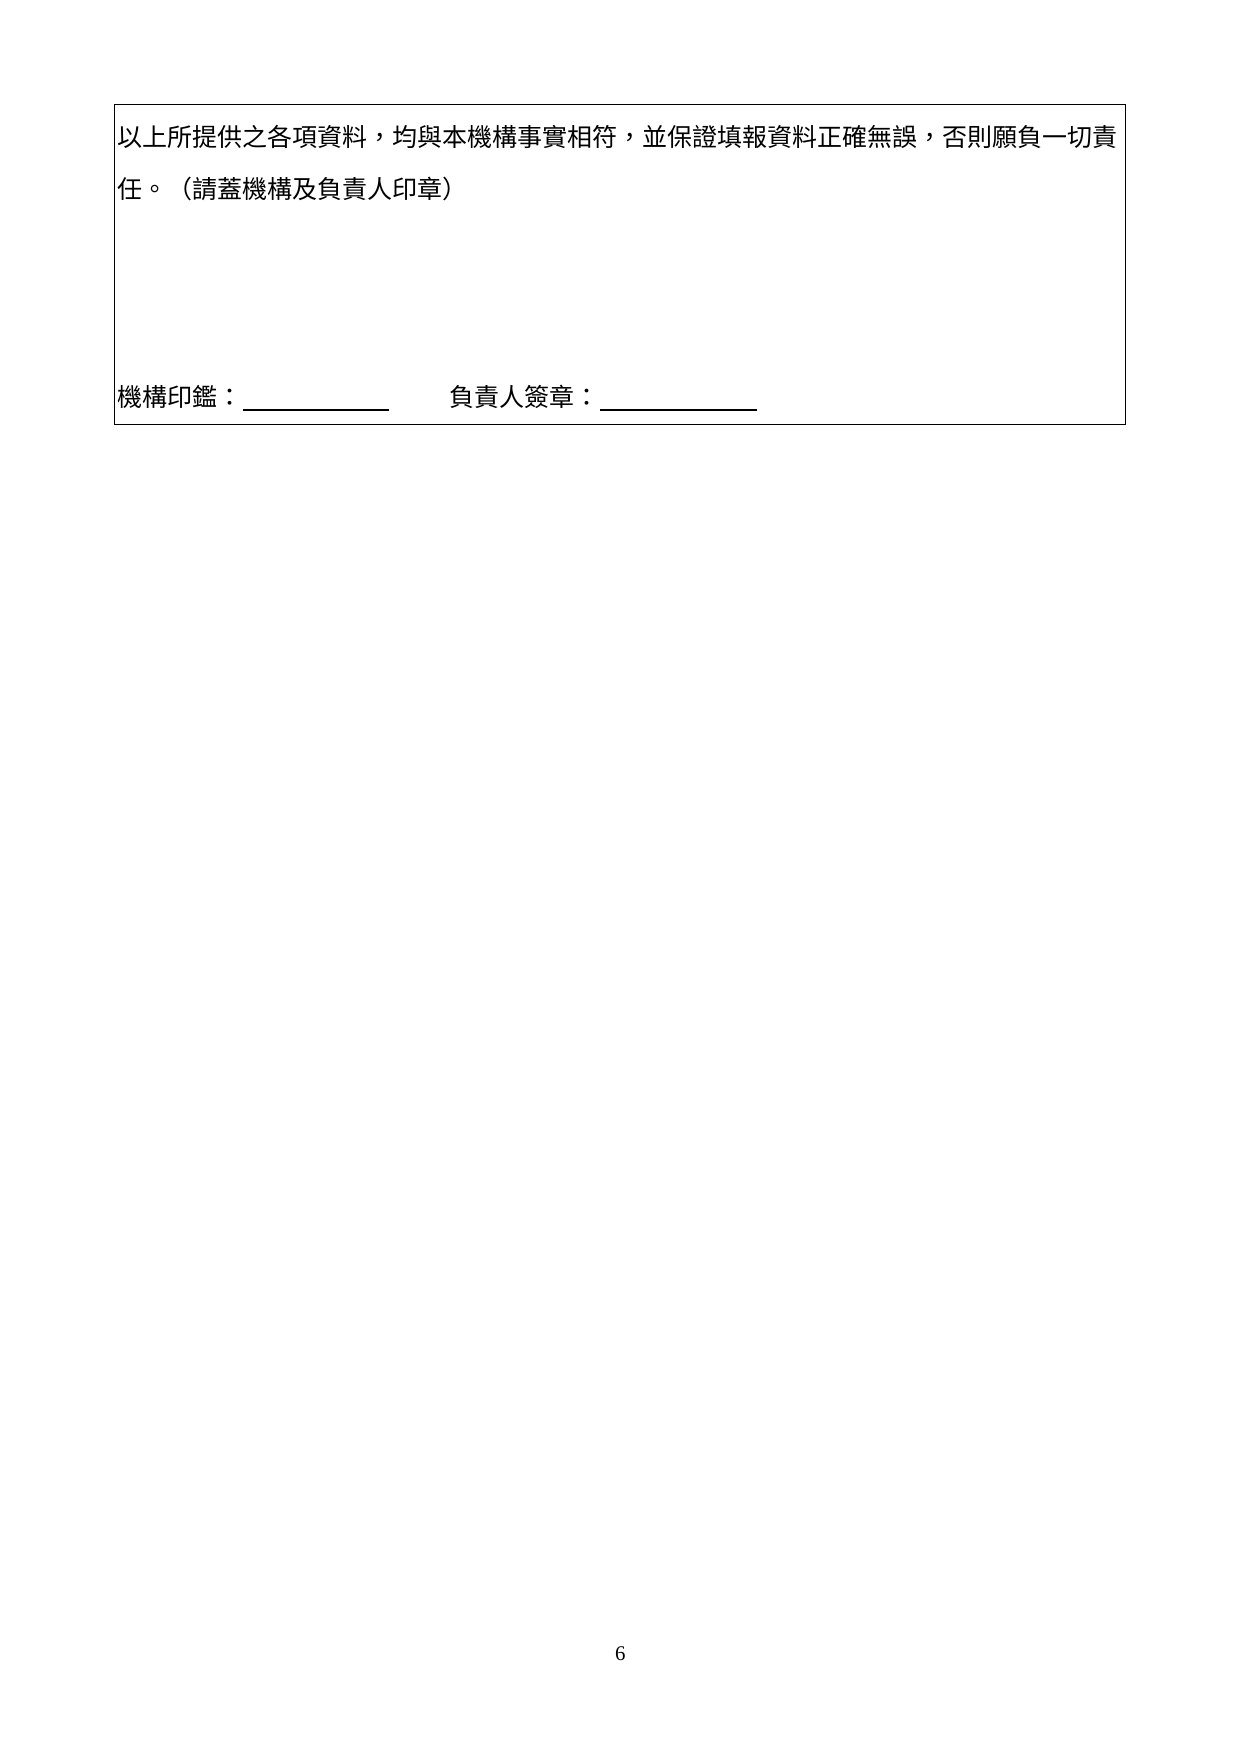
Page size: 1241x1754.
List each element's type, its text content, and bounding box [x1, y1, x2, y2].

table_cell 以上所提供之各項資料，均與本機構事實相符，並保證填報資料正確無誤，否則願負一切責任。（請蓋機構及負責人印章） 機構印鑑： 負責人簽章： [115, 105, 1125, 424]
